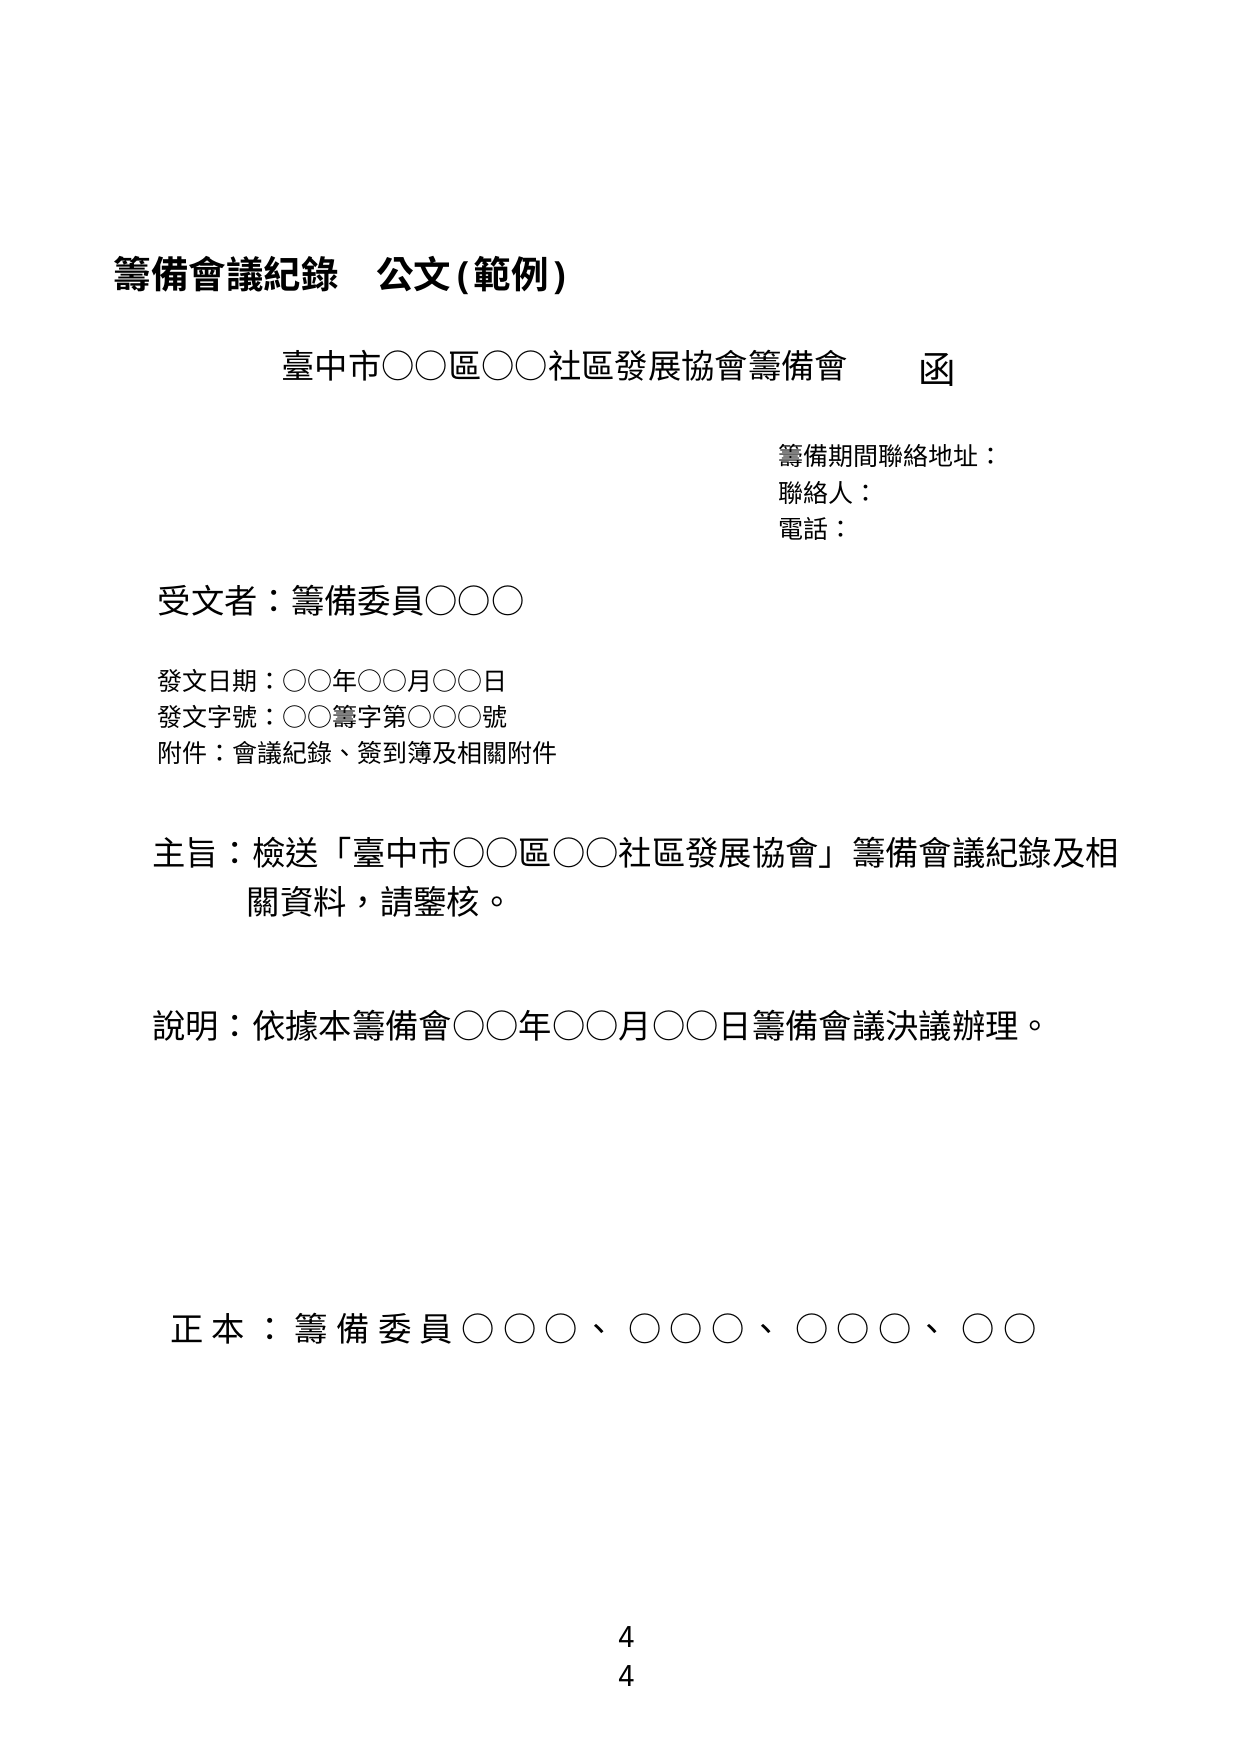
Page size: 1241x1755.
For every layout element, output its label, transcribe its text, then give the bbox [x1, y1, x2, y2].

text 受文者：籌備委員○○○ [158, 574, 1079, 623]
text 籌備期間聯絡地址： [778, 437, 1079, 473]
text 發文字號：○○籌字第○○○號 [158, 697, 1079, 733]
text 附件：會議紀錄、簽到簿及相關附件 [158, 733, 1079, 770]
text 正本：籌備委員○○○、○○○、○○○、○○ [158, 1286, 1079, 1348]
text 臺中市○○區○○社區發展協會籌備會 函 [158, 339, 1079, 394]
text 籌備會議紀錄 公文(範例) [113, 245, 1124, 300]
text 主旨：檢送「臺中市○○區○○社區發展協會」籌備會議紀錄及相關資料，請鑒核。 [152, 827, 1135, 924]
text 電話： [778, 509, 1079, 546]
text 發文日期：○○年○○月○○日 [158, 661, 1079, 697]
text 說明：依據本籌備會○○年○○月○○日籌備會議決議辦理。 [152, 1000, 1135, 1048]
text 聯絡人： [778, 473, 1079, 509]
